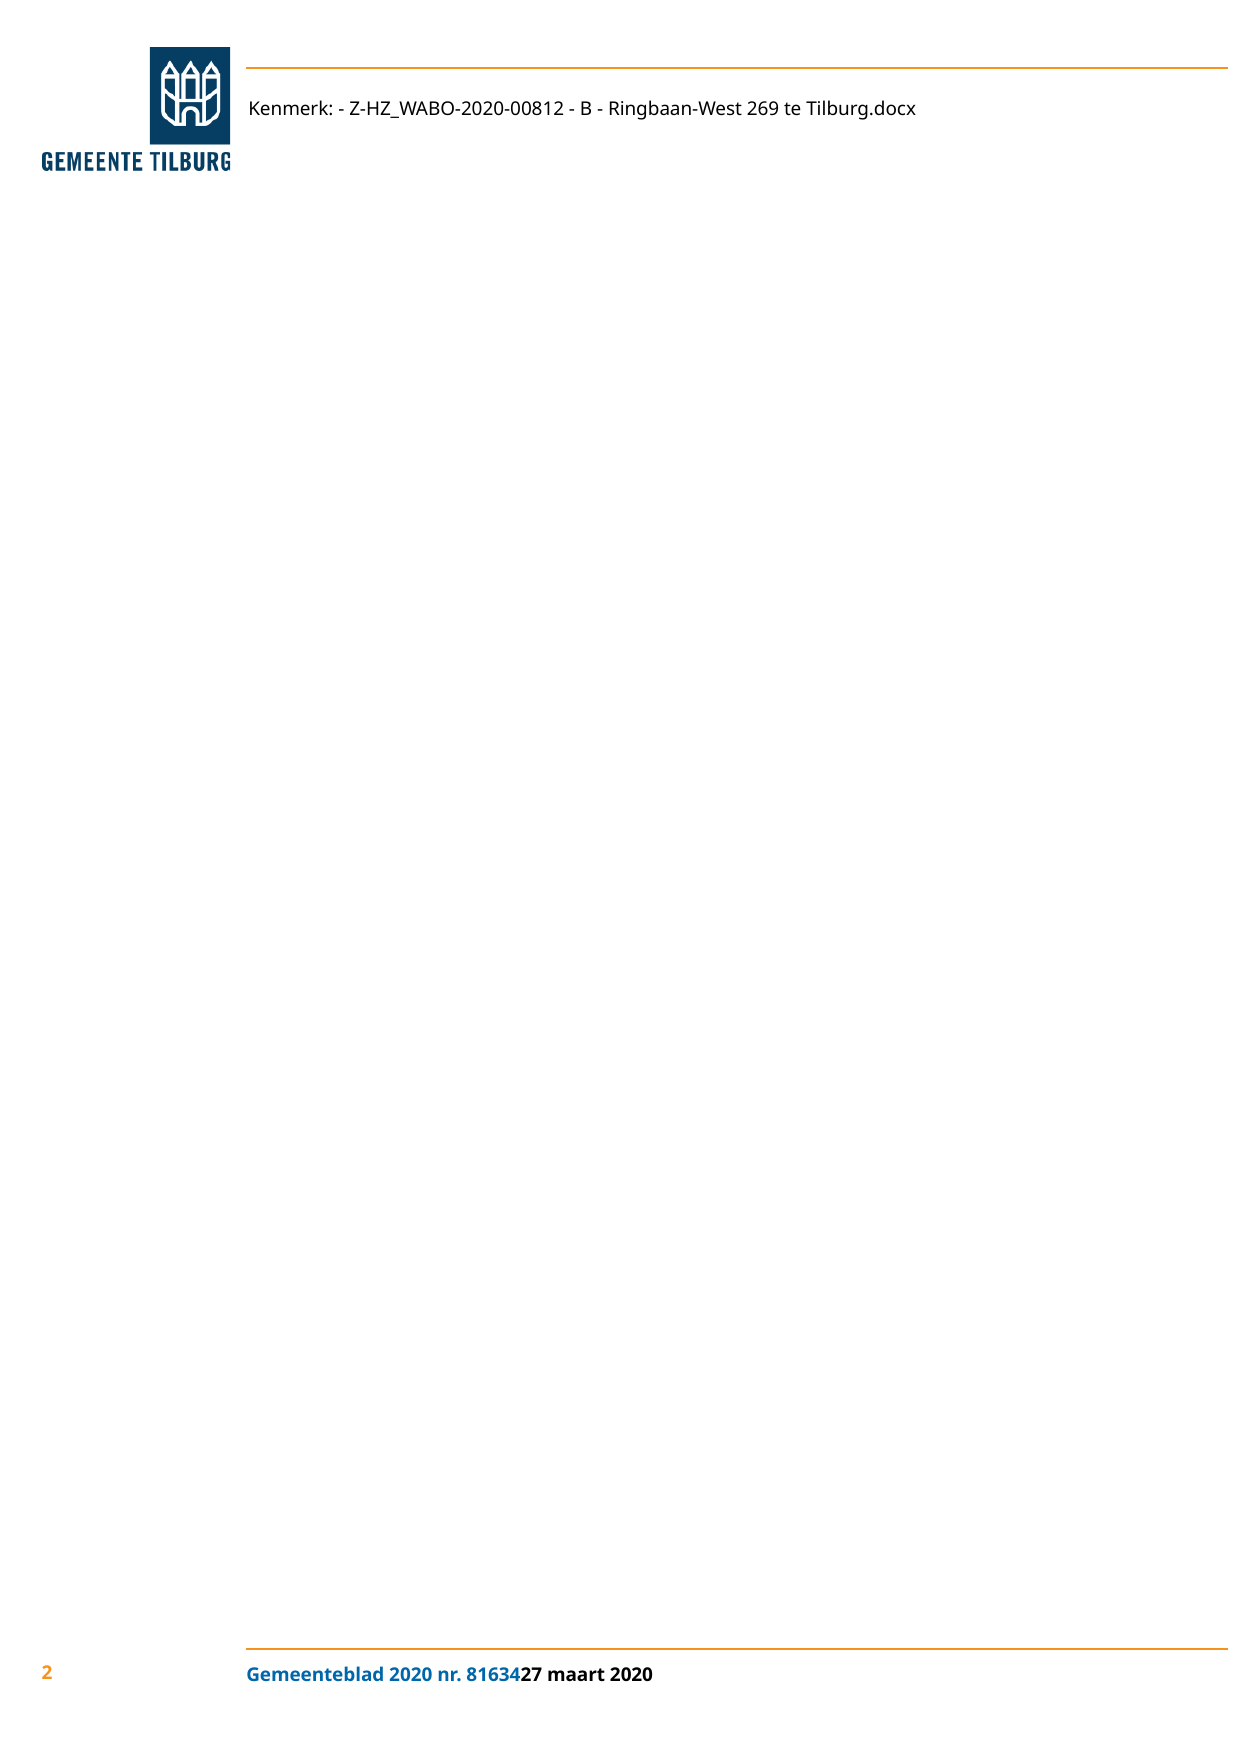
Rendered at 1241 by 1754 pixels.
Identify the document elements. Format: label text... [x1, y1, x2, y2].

text Kenmerk: - Z-HZ_WABO-2020-00812 - B - Ringbaan-West 269 te Tilburg.docx [248, 95, 1152, 121]
picture [41, 47, 231, 172]
